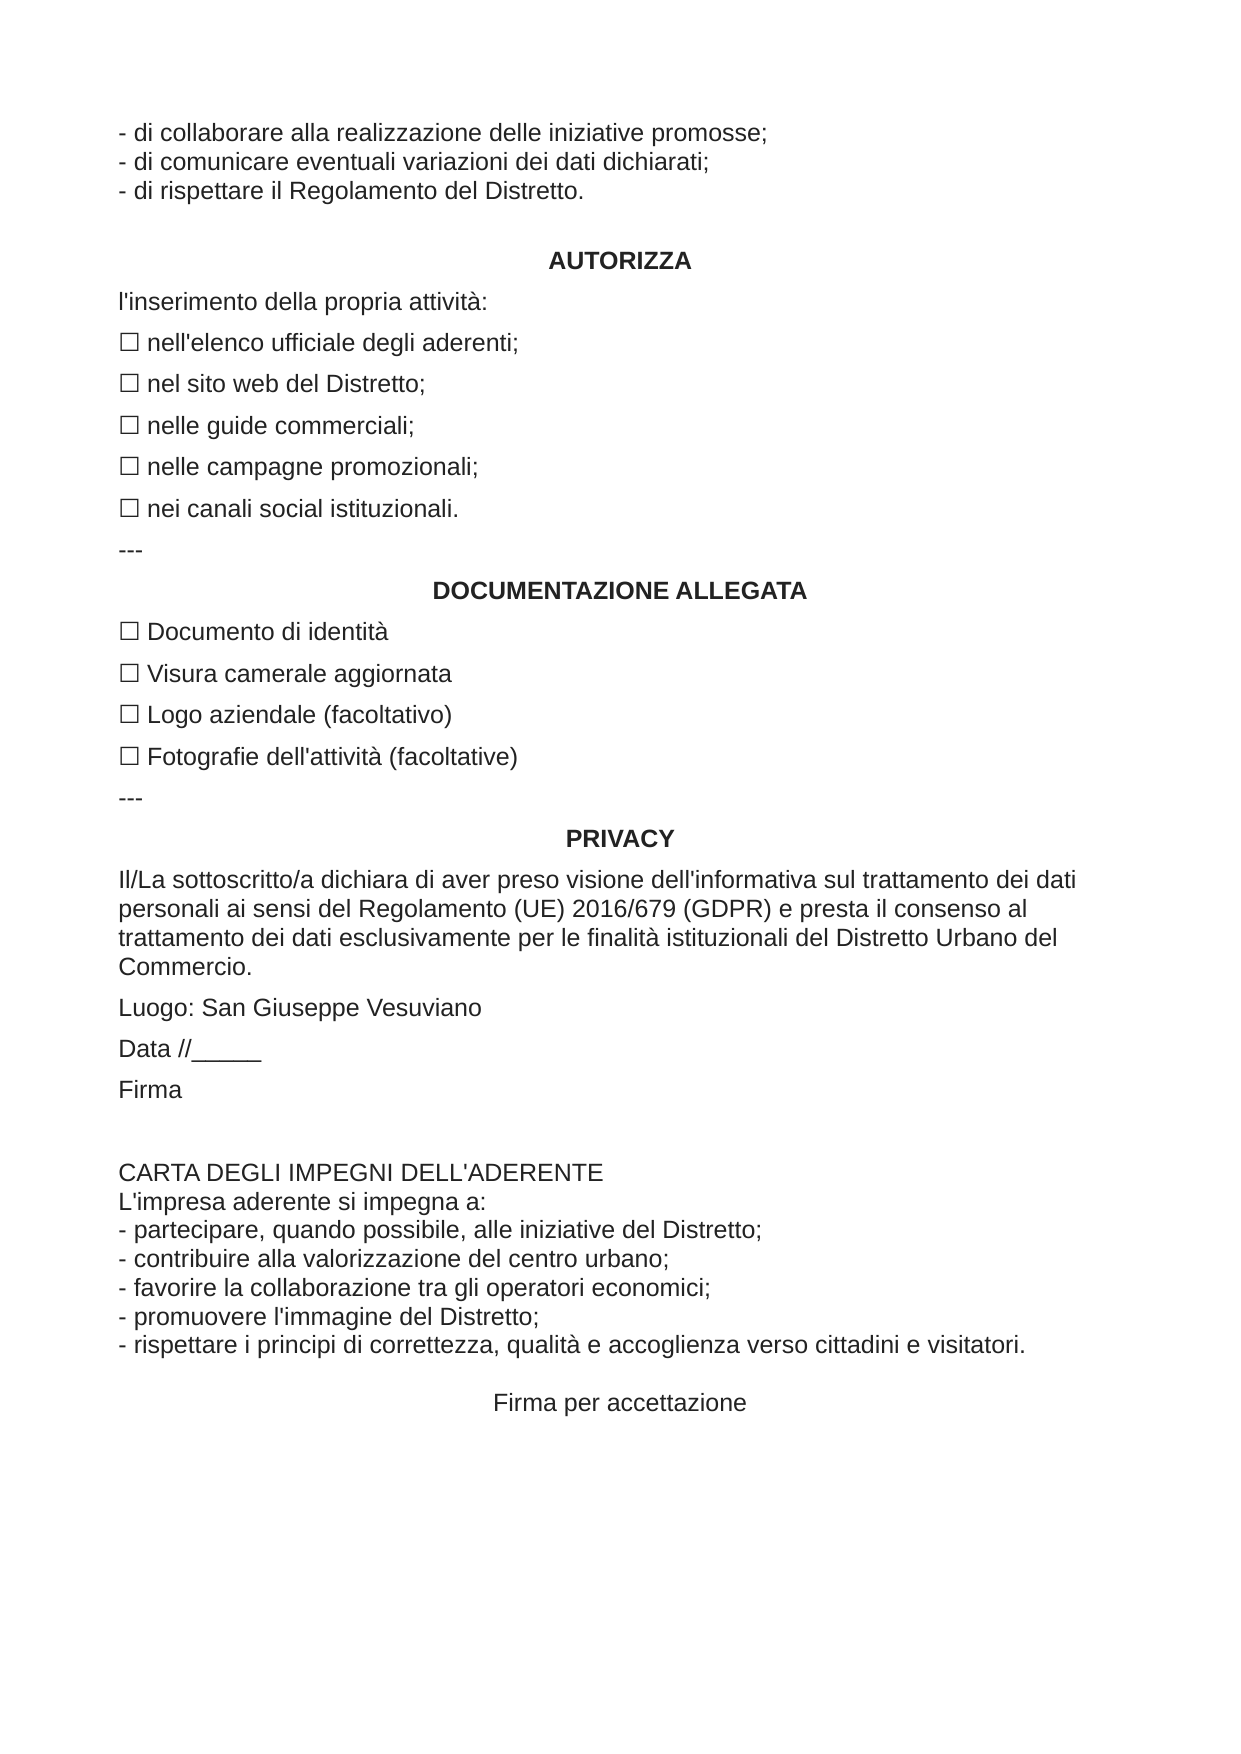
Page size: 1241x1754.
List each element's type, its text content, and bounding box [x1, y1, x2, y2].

text ☐ Fotografie dell'attività (facoltative) [118, 741, 1122, 770]
text ☐ Visura camerale aggiornata [118, 659, 1122, 688]
text - favorire la collaborazione tra gli operatori economici; [118, 1273, 1122, 1302]
text ☐ Documento di identità [118, 617, 1122, 646]
text - promuovere l'immagine del Distretto; [118, 1302, 1122, 1330]
text --- [118, 783, 1122, 812]
text - di comunicare eventuali variazioni dei dati dichiarati; [118, 147, 1122, 176]
text ☐ Logo aziendale (facoltativo) [118, 700, 1122, 729]
text ☐ nel sito web del Distretto; [118, 369, 1122, 398]
text Firma [118, 1075, 1122, 1104]
text ☐ nell'elenco ufficiale degli aderenti; [118, 328, 1122, 357]
text Luogo: San Giuseppe Vesuviano [118, 993, 1122, 1022]
text L'impresa aderente si impegna a: [118, 1187, 1122, 1215]
text PRIVACY [118, 824, 1122, 853]
text - contribuire alla valorizzazione del centro urbano; [118, 1244, 1122, 1273]
text CARTA DEGLI IMPEGNI DELL'ADERENTE [118, 1158, 1122, 1187]
text l'inserimento della propria attività: [118, 287, 1122, 316]
text ☐ nelle guide commerciali; [118, 411, 1122, 440]
text ☐ nei canali social istituzionali. [118, 493, 1122, 522]
text - di collaborare alla realizzazione delle iniziative promosse; [118, 118, 1122, 147]
text Data //_____ [118, 1034, 1122, 1063]
text ☐ nelle campagne promozionali; [118, 452, 1122, 481]
text Il/La sottoscritto/a dichiara di aver preso visione dell'informativa sul trattamento dei dati personali ai sensi del Regolamento (UE) 2016/679 (GDPR) e presta il consenso al trattamento dei dati esclusivamente per le finalità istituzionali del Distretto Urbano del Commercio. [118, 865, 1122, 980]
text - di rispettare il Regolamento del Distretto. [118, 176, 1122, 204]
text DOCUMENTAZIONE ALLEGATA [118, 576, 1122, 605]
text - partecipare, quando possibile, alle iniziative del Distretto; [118, 1215, 1122, 1244]
text Firma per accettazione [118, 1388, 1122, 1417]
text AUTORIZZA [118, 246, 1122, 274]
text - rispettare i principi di correttezza, qualità e accoglienza verso cittadini e visitatori. [118, 1330, 1122, 1359]
text --- [118, 535, 1122, 564]
